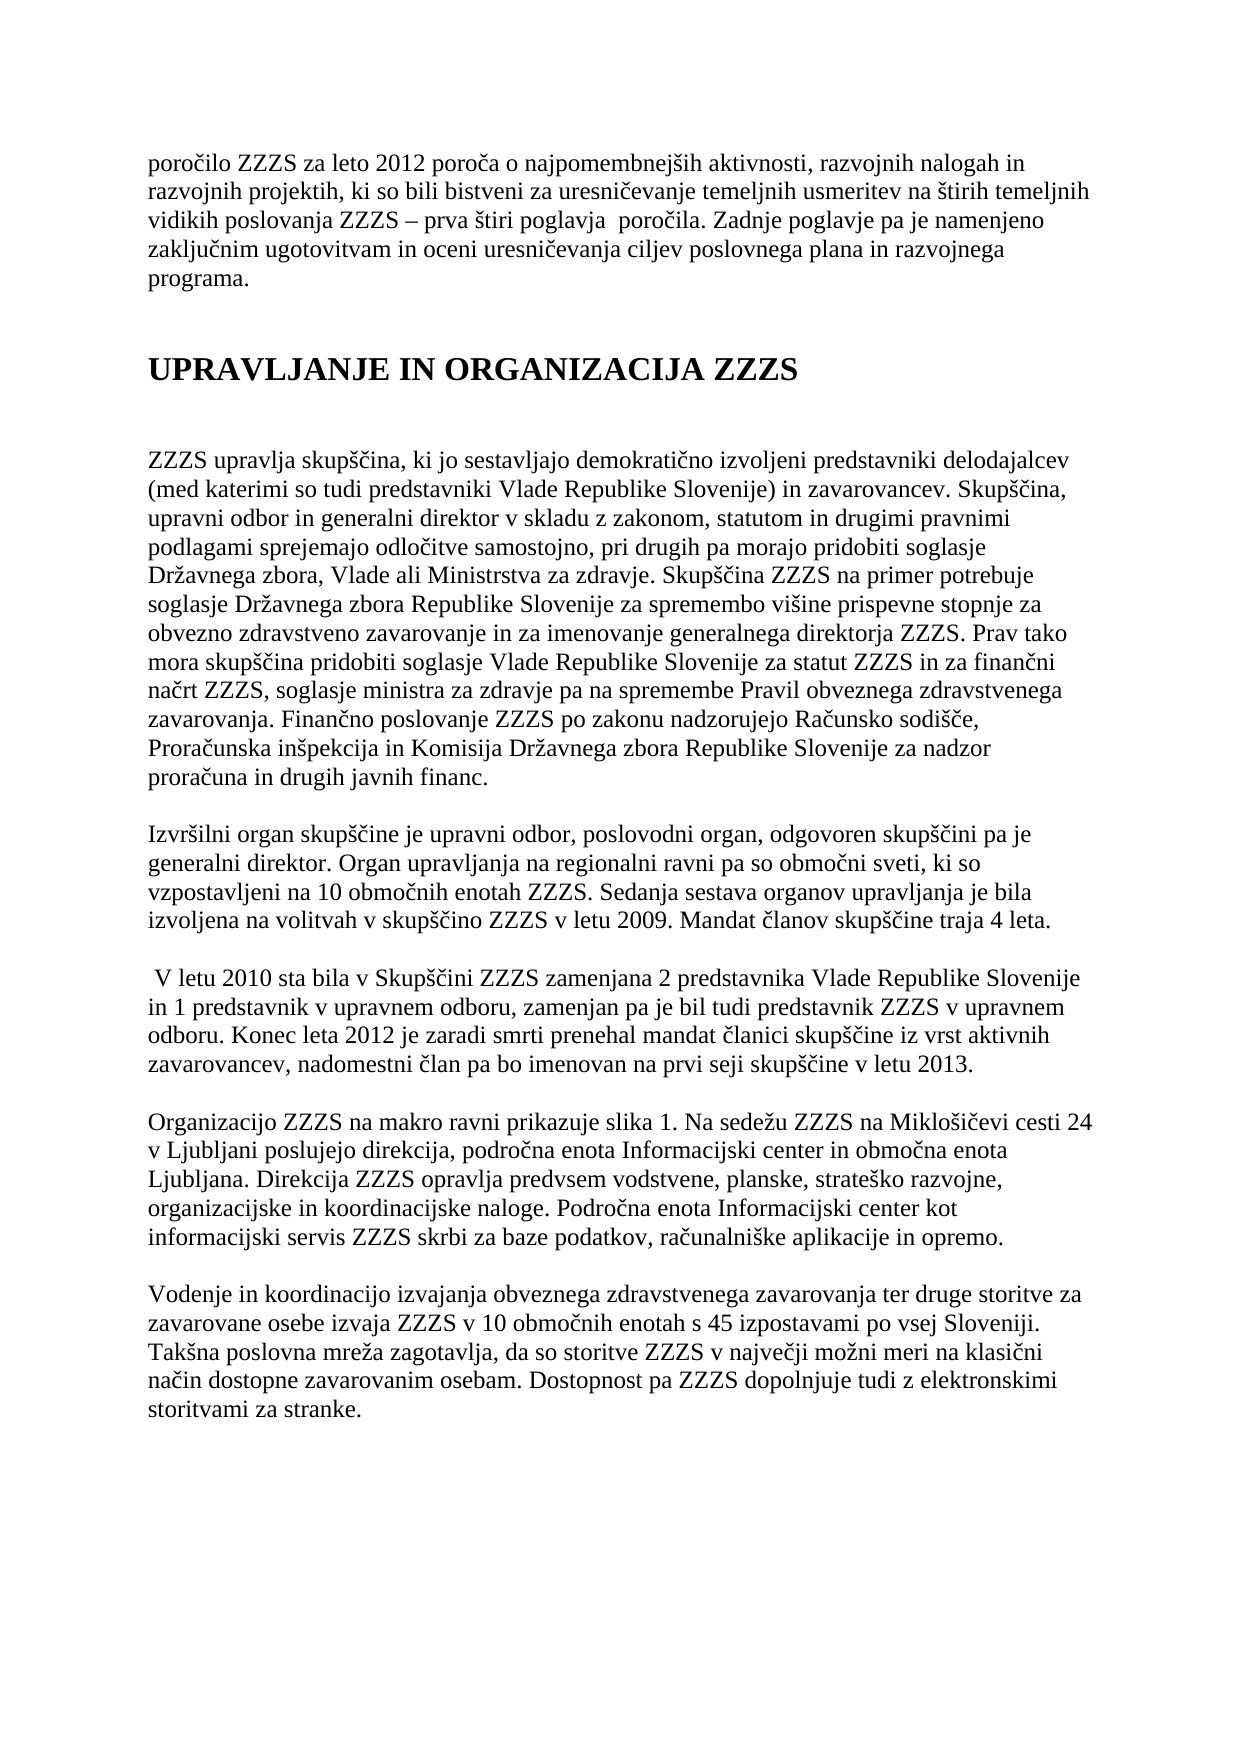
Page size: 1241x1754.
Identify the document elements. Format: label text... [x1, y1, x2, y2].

text ­ [148, 291, 1093, 320]
text Organizacijo ZZZS na makro ravni prikazuje slika 1. Na sedežu ZZZS na Miklošičevi cesti 24 v Ljubljani poslujejo direkcija, področna enota Informacijski center in območna enota Ljubljana. Direkcija ZZZS opravlja predvsem vodstvene, planske, strateško razvojne, organizacijske in koordinacijske naloge. Področna enota Informacijski center kot informacijski servis ZZZS skrbi za baze podatkov, računalniške aplikacije in opremo. [148, 1107, 1093, 1251]
text poročilo ZZZS za leto 2012 poroča o najpomembnejših aktivnosti, razvojnih nalogah in razvojnih projektih, ki so bili bistveni za uresničevanje temeljnih usmeritev na štirih temeljnih vidikih poslovanja ZZZS – prva štiri poglavja poročila. Zadnje poglavje pa je namenjeno zaključnim ugotovitvam in oceni uresničevanja ciljev poslovnega plana in razvojnega programa. [148, 148, 1093, 291]
text Vodenje in koordinacijo izvajanja obveznega zdravstvenega zavarovanja ter druge storitve za zavarovane osebe izvaja ZZZS v 10 območnih enotah s 45 izpostavami po vsej Sloveniji. Takšna poslovna mreža zagotavlja, da so storitve ZZZS v največji možni meri na klasični način dostopne zavarovanim osebam. Dostopnost pa ZZZS dopolnjuje tudi z elektronskimi storitvami za stranke. [148, 1279, 1093, 1423]
text ZZZS upravlja skupščina, ki jo sestavljajo demokratično izvoljeni predstavniki delodajalcev (med katerimi so tudi predstavniki Vlade Republike Slovenije) in zavarovancev. Skupščina, upravni odbor in generalni direktor v skladu z zakonom, statutom in drugimi pravnimi podlagami sprejemajo odločitve samostojno, pri drugih pa morajo pridobiti soglasje Državnega zbora, Vlade ali Ministrstva za zdravje. Skupščina ZZZS na primer potrebuje soglasje Državnega zbora Republike Slovenije za spremembo višine prispevne stopnje za obvezno zdravstveno zavarovanje in za imenovanje generalnega direktorja ZZZS. Prav tako mora skupščina pridobiti soglasje Vlade Republike Slovenije za statut ZZZS in za finančni načrt ZZZS, soglasje ministra za zdravje pa na spremembe Pravil obveznega zdravstvenega zavarovanja. Finančno poslovanje ZZZS po zakonu nadzorujejo Računsko sodišče, Proračunska inšpekcija in Komisija Državnega zbora Republike Slovenije za nadzor proračuna in drugih javnih financ. [148, 446, 1093, 791]
text V letu 2010 sta bila v Skupščini ZZZS zamenjana 2 predstavnika Vlade Republike Slovenije in 1 predstavnik v upravnem odboru, zamenjan pa je bil tudi predstavnik ZZZS v upravnem odboru. Konec leta 2012 je zaradi smrti prenehal mandat članici skupščine iz vrst aktivnih zavarovancev, nadomestni član pa bo imenovan na prvi seji skupščine v letu 2013. [148, 963, 1093, 1078]
subtitle UPRAVLJANJE IN ORGANIZACIJA ZZZS [148, 349, 1093, 388]
text Izvršilni organ skupščine je upravni odbor, poslovodni organ, odgovoren skupščini pa je generalni direktor. Organ upravljanja na regionalni ravni pa so območni sveti, ki so vzpostavljeni na 10 območnih enotah ZZZS. Sedanja sestava organov upravljanja je bila izvoljena na volitvah v skupščino ZZZS v letu 2009. Mandat članov skupščine traja 4 leta. [148, 819, 1093, 934]
